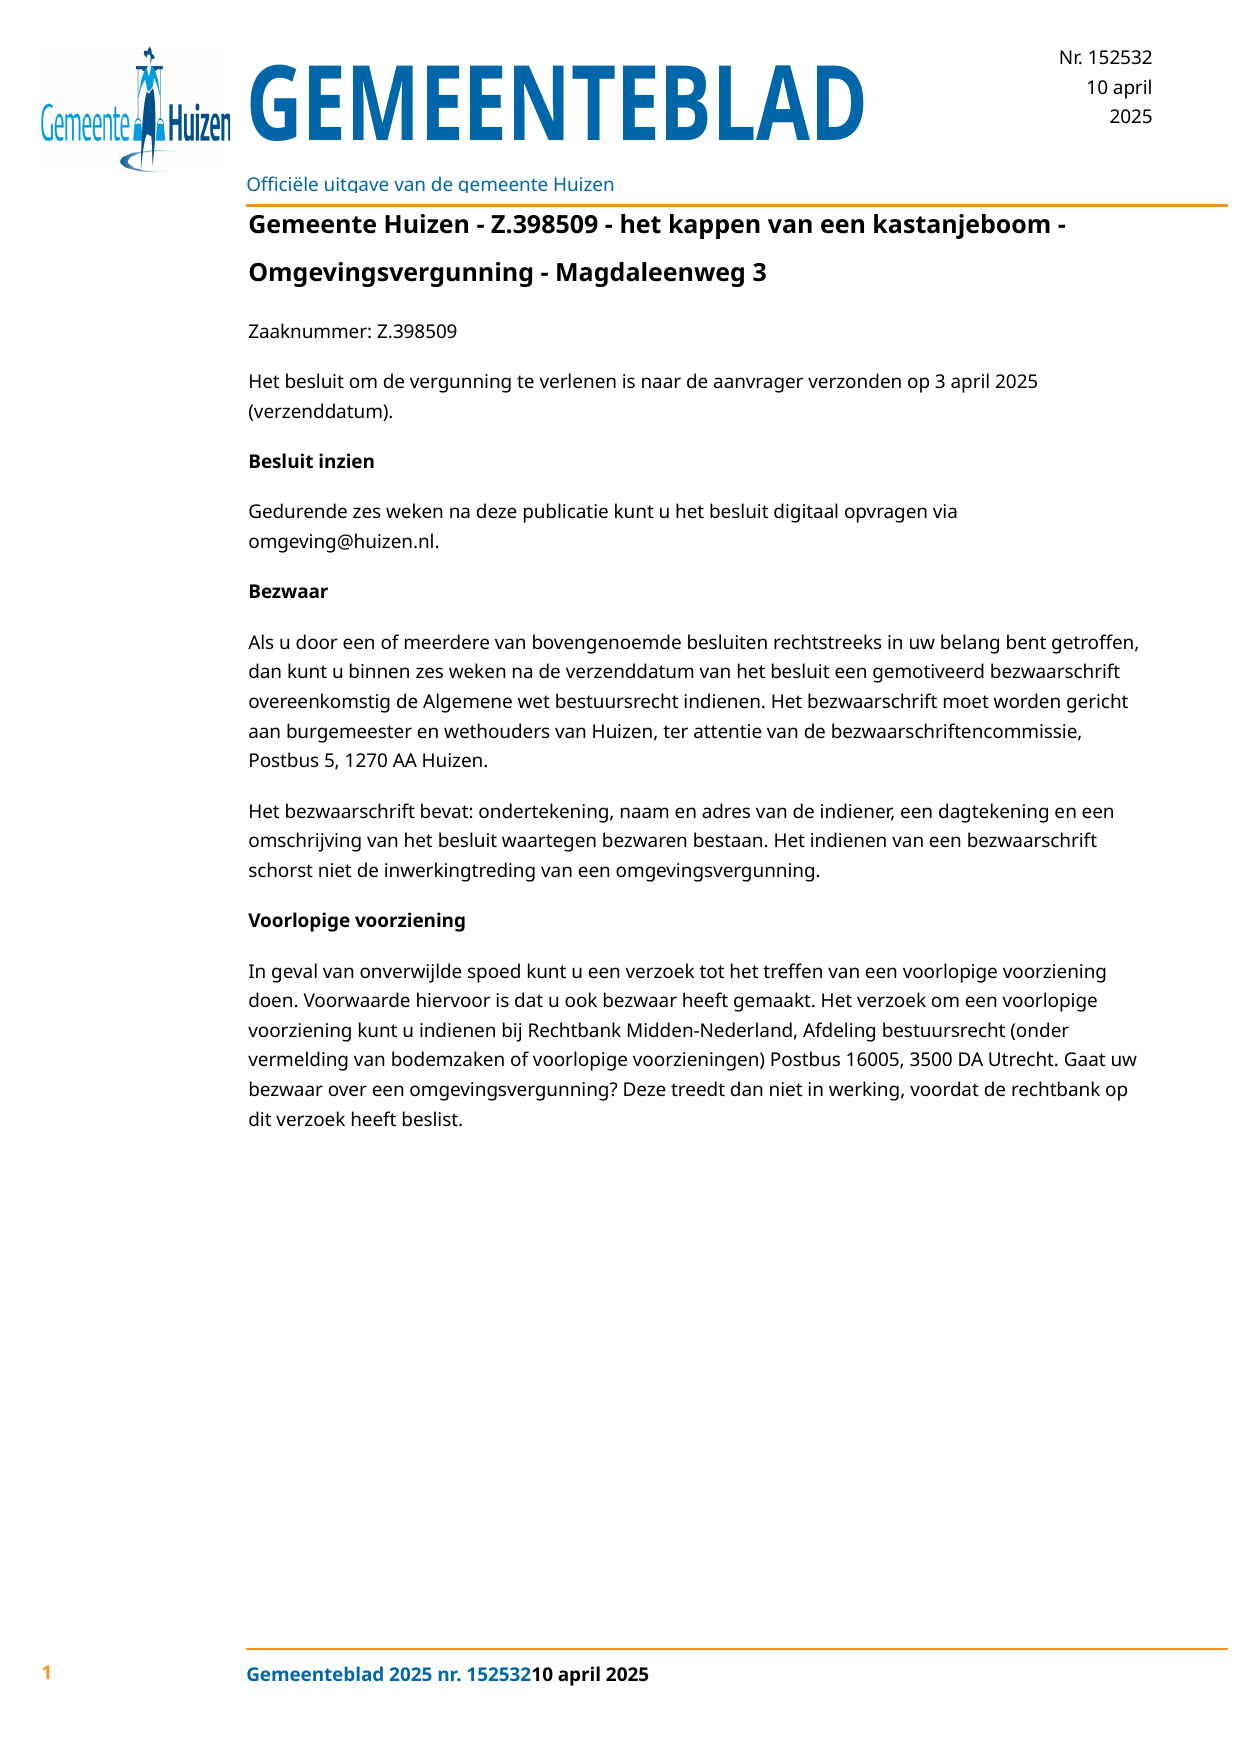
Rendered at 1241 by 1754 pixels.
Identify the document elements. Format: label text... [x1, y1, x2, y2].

text Het bezwaarschrift bevat: ondertekening, naam en adres van de indiener, een dagtekening en een omschrijving van het besluit waartegen bezwaren bestaan. Het indienen van een bezwaarschrift schorst niet de inwerkingtreding van een omgevingsvergunning. [248, 798, 1152, 883]
text Bezwaar [248, 579, 1152, 604]
text Het besluit om de vergunning te verlenen is naar de aanvrager verzonden op 3 april 2025 (verzenddatum). [248, 368, 1152, 424]
text Gemeente Huizen - Z.398509 - het kappen van een kastanjeboom - Omgevingsvergunning - Magdaleenweg 3 [248, 207, 1152, 288]
text Als u door een of meerdere van bovengenoemde besluiten rechtstreeks in uw belang bent getroffen, dan kunt u binnen zes weken na de verzenddatum van het besluit een gemotiveerd bezwaarschrift overeenkomstig de Algemene wet bestuursrecht indienen. Het bezwaarschrift moet worden gericht aan burgemeester en wethouders van Huizen, ter attentie van de bezwaarschriftencommissie, Postbus 5, 1270 AA Huizen. [248, 629, 1152, 773]
text Zaaknummer: Z.398509 [248, 318, 1152, 344]
text Voorlopige voorziening [248, 907, 1152, 933]
text In geval van onverwijlde spoed kunt u een verzoek tot het treffen van een voorlopige voorziening doen. Voorwaarde hiervoor is dat u ook bezwaar heeft gemaakt. Het verzoek om een voorlopige voorziening kunt u indienen bij Rechtbank Midden-Nederland, Afdeling bestuursrecht (onder vermelding van bodemzaken of voorlopige voorzieningen) Postbus 16005, 3500 DA Utrecht. Gaat uw bezwaar over een omgevingsvergunning? Deze treedt dan niet in werking, voordat de rechtbank op dit verzoek heeft beslist. [248, 958, 1152, 1132]
text Gedurende zes weken na deze publicatie kunt u het besluit digitaal opvragen via omgeving@huizen.nl. [248, 499, 1152, 554]
text Besluit inzien [248, 448, 1152, 474]
picture [41, 47, 231, 172]
